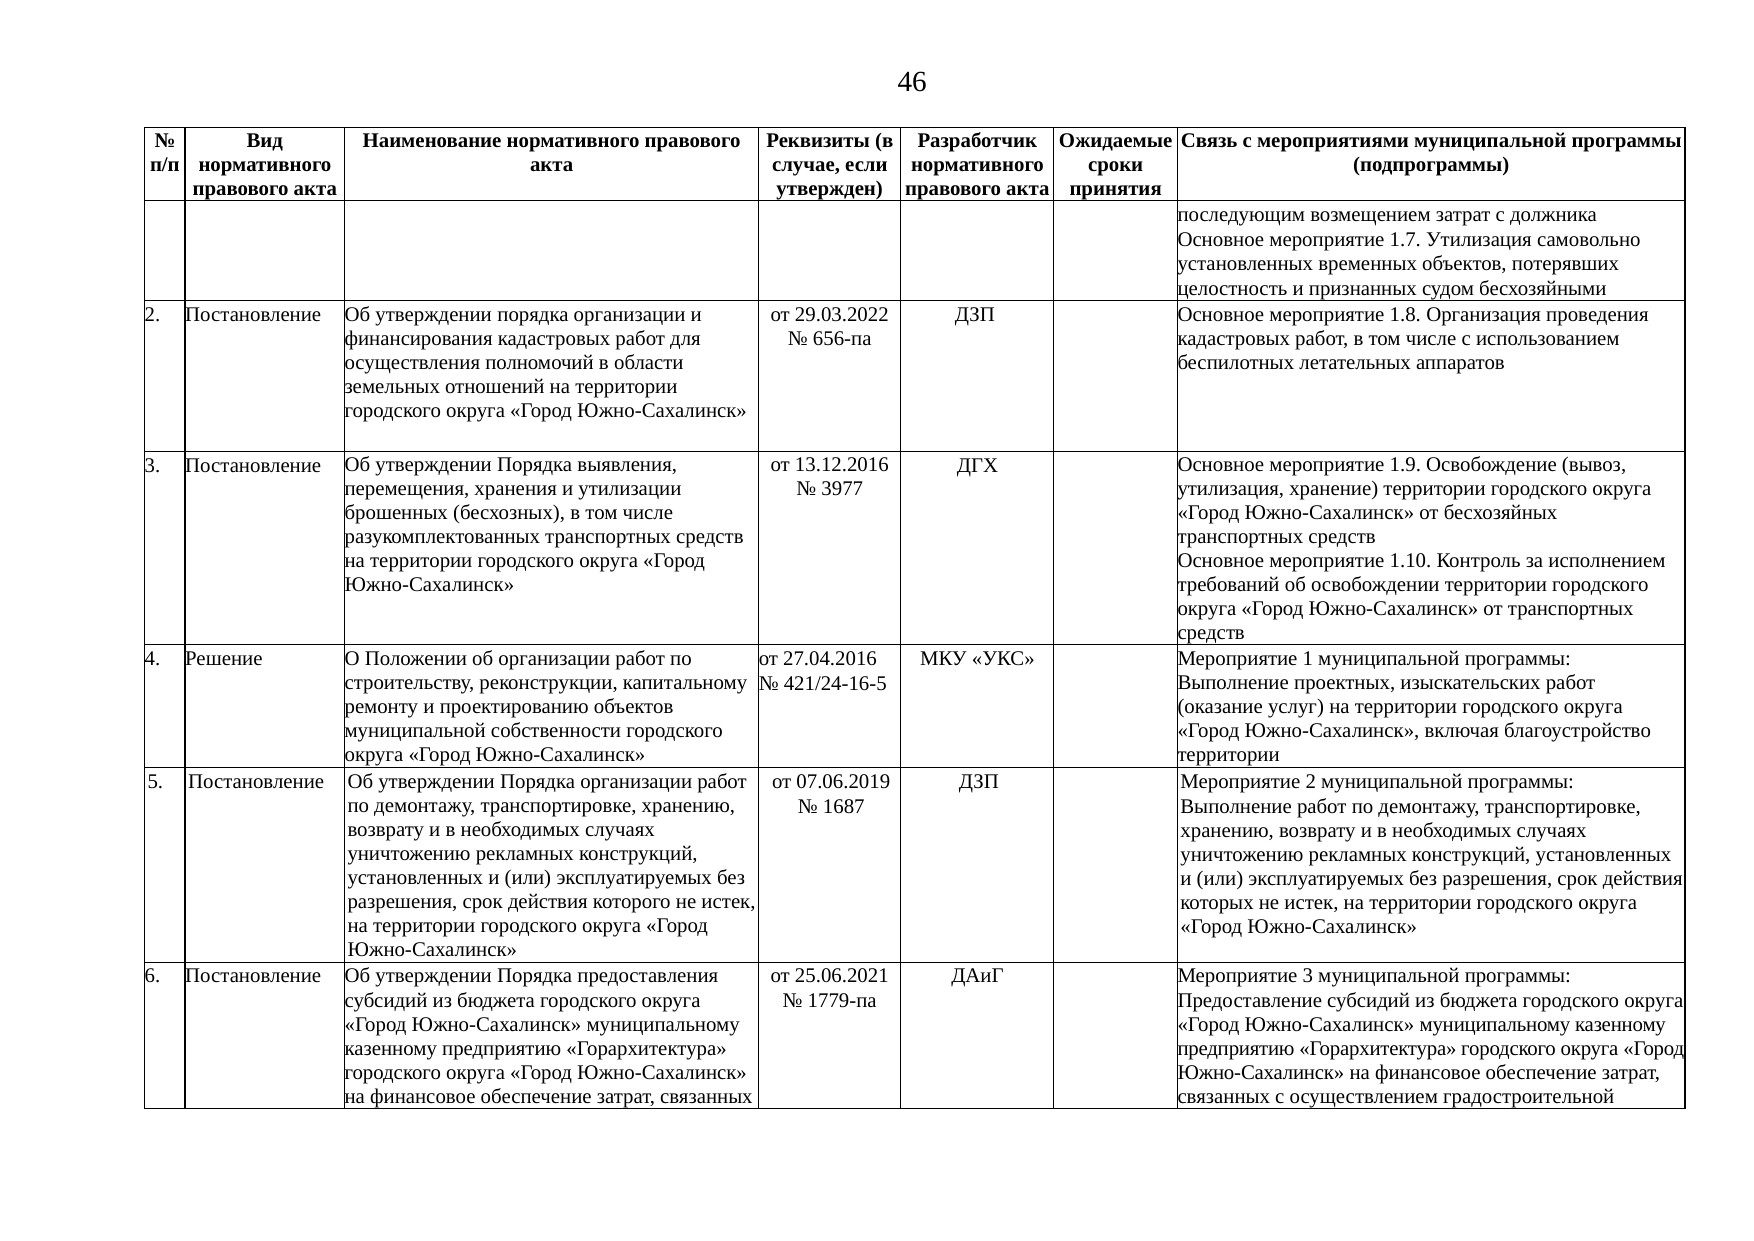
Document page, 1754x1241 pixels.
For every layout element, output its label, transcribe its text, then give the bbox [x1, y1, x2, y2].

table_header Реквизиты (в случае, если утвержден) [759, 128, 900, 200]
table_cell Об утверждении Порядка выявления, перемещения, хранения и утилизации брошенных (бесхозных), в том числе разукомплектованных транспортных средств на территории городского округа «Город Южно-Сахалинск» [345, 452, 758, 644]
table_cell 6. [145, 963, 184, 1108]
table_cell Постановление [186, 963, 344, 1108]
table_cell последующим возмещением затрат с должника Основное мероприятие 1.7. Утилизация самовольно установленных временных объектов, потерявших целостность и признанных судом бесхозяйными [1178, 201, 1684, 300]
table_cell Мероприятие 2 муниципальной программы: Выполнение работ по демонтажу, транспортировке, хранению, возврату и в необходимых случаях уничтожению рекламных конструкций, установленных и (или) эксплуатируемых без разрешения, срок действия которых не истек, на территории городского округа «Город Южно-Сахалинск» [1178, 768, 1684, 962]
table_header Связь с мероприятиями муниципальной программы (подпрограммы) [1178, 128, 1684, 200]
table_header Разработчик нормативного правового акта [901, 128, 1053, 200]
table_cell 5. [145, 768, 184, 962]
table_cell от 29.03.2022 № 656-па [759, 301, 900, 451]
table_header Наименование нормативного правового акта [345, 128, 758, 200]
table_cell [1054, 301, 1177, 451]
table_cell от 07.06.2019 № 1687 [759, 768, 900, 962]
table_cell Основное мероприятие 1.8. Организация проведения кадастровых работ, в том числе с использованием беспилотных летательных аппаратов [1178, 301, 1684, 451]
table_cell Мероприятие 3 муниципальной программы: Предоставление субсидий из бюджета городского округа «Город Южно-Сахалинск» муниципальному казенному предприятию «Горархитектура» городского округа «Город Южно-Сахалинск» на финансовое обеспечение затрат, связанных с осуществлением градостроительной [1178, 963, 1684, 1108]
table_cell Об утверждении Порядка предоставления субсидий из бюджета городского округа «Город Южно-Сахалинск» муниципальному казенному предприятию «Горархитектура» городского округа «Город Южно-Сахалинск» на финансовое обеспечение затрат, связанных [345, 963, 758, 1108]
table_cell Постановление [186, 452, 344, 644]
table_header Вид нормативного правового акта [186, 128, 344, 200]
table_cell от 27.04.2016 № 421/24-16-5 [759, 645, 900, 767]
table_cell [1054, 452, 1177, 644]
table_cell Мероприятие 1 муниципальной программы: Выполнение проектных, изыскательских работ (оказание услуг) на территории городского округа «Город Южно-Сахалинск», включая благоустройство территории [1178, 645, 1684, 767]
table_cell Об утверждении порядка организации и финансирования кадастровых работ для осуществления полномочий в области земельных отношений на территории городского округа «Город Южно-Сахалинск» [345, 301, 758, 451]
table_cell 3. [145, 452, 184, 644]
table_cell МКУ «УКС» [901, 645, 1053, 767]
table_cell Об утверждении Порядка организации работ по демонтажу, транспортировке, хранению, возврату и в необходимых случаях уничтожению рекламных конструкций, установленных и (или) эксплуатируемых без разрешения, срок действия которого не истек, на территории городского округа «Город Южно-Сахалинск» [345, 768, 758, 962]
table_cell [1054, 768, 1177, 962]
table_header Ожидаемые сроки принятия [1054, 128, 1177, 200]
table_cell Решение [186, 645, 344, 767]
table_cell О Положении об организации работ по строительству, реконструкции, капитальному ремонту и проектированию объектов муниципальной собственности городского округа «Город Южно-Сахалинск» [345, 645, 758, 767]
table_cell ДГХ [901, 452, 1053, 644]
table_cell от 13.12.2016 № 3977 [759, 452, 900, 644]
table_cell ДАиГ [901, 963, 1053, 1108]
table_cell [1054, 201, 1177, 300]
table_cell Постановление [186, 768, 344, 962]
table_header № п/п [145, 128, 184, 200]
table_cell Основное мероприятие 1.9. Освобождение (вывоз, утилизация, хранение) территории городского округа «Город Южно-Сахалинск» от бесхозяйных транспортных средств Основное мероприятие 1.10. Контроль за исполнением требований об освобождении территории городского округа «Город Южно-Сахалинск» от транспортных средств [1178, 452, 1684, 644]
table_cell 2. [145, 301, 184, 451]
table_cell [759, 201, 900, 300]
table_cell ДЗП [901, 768, 1053, 962]
table_cell [145, 201, 184, 300]
table_cell 4. [145, 645, 184, 767]
table_cell [1054, 963, 1177, 1108]
table_cell ДЗП [901, 301, 1053, 451]
table_cell [345, 201, 758, 300]
table_cell [901, 201, 1053, 300]
table_cell [186, 201, 344, 300]
table_cell [1054, 645, 1177, 767]
table_cell от 25.06.2021 № 1779-па [759, 963, 900, 1108]
table_cell Постановление [186, 301, 344, 451]
